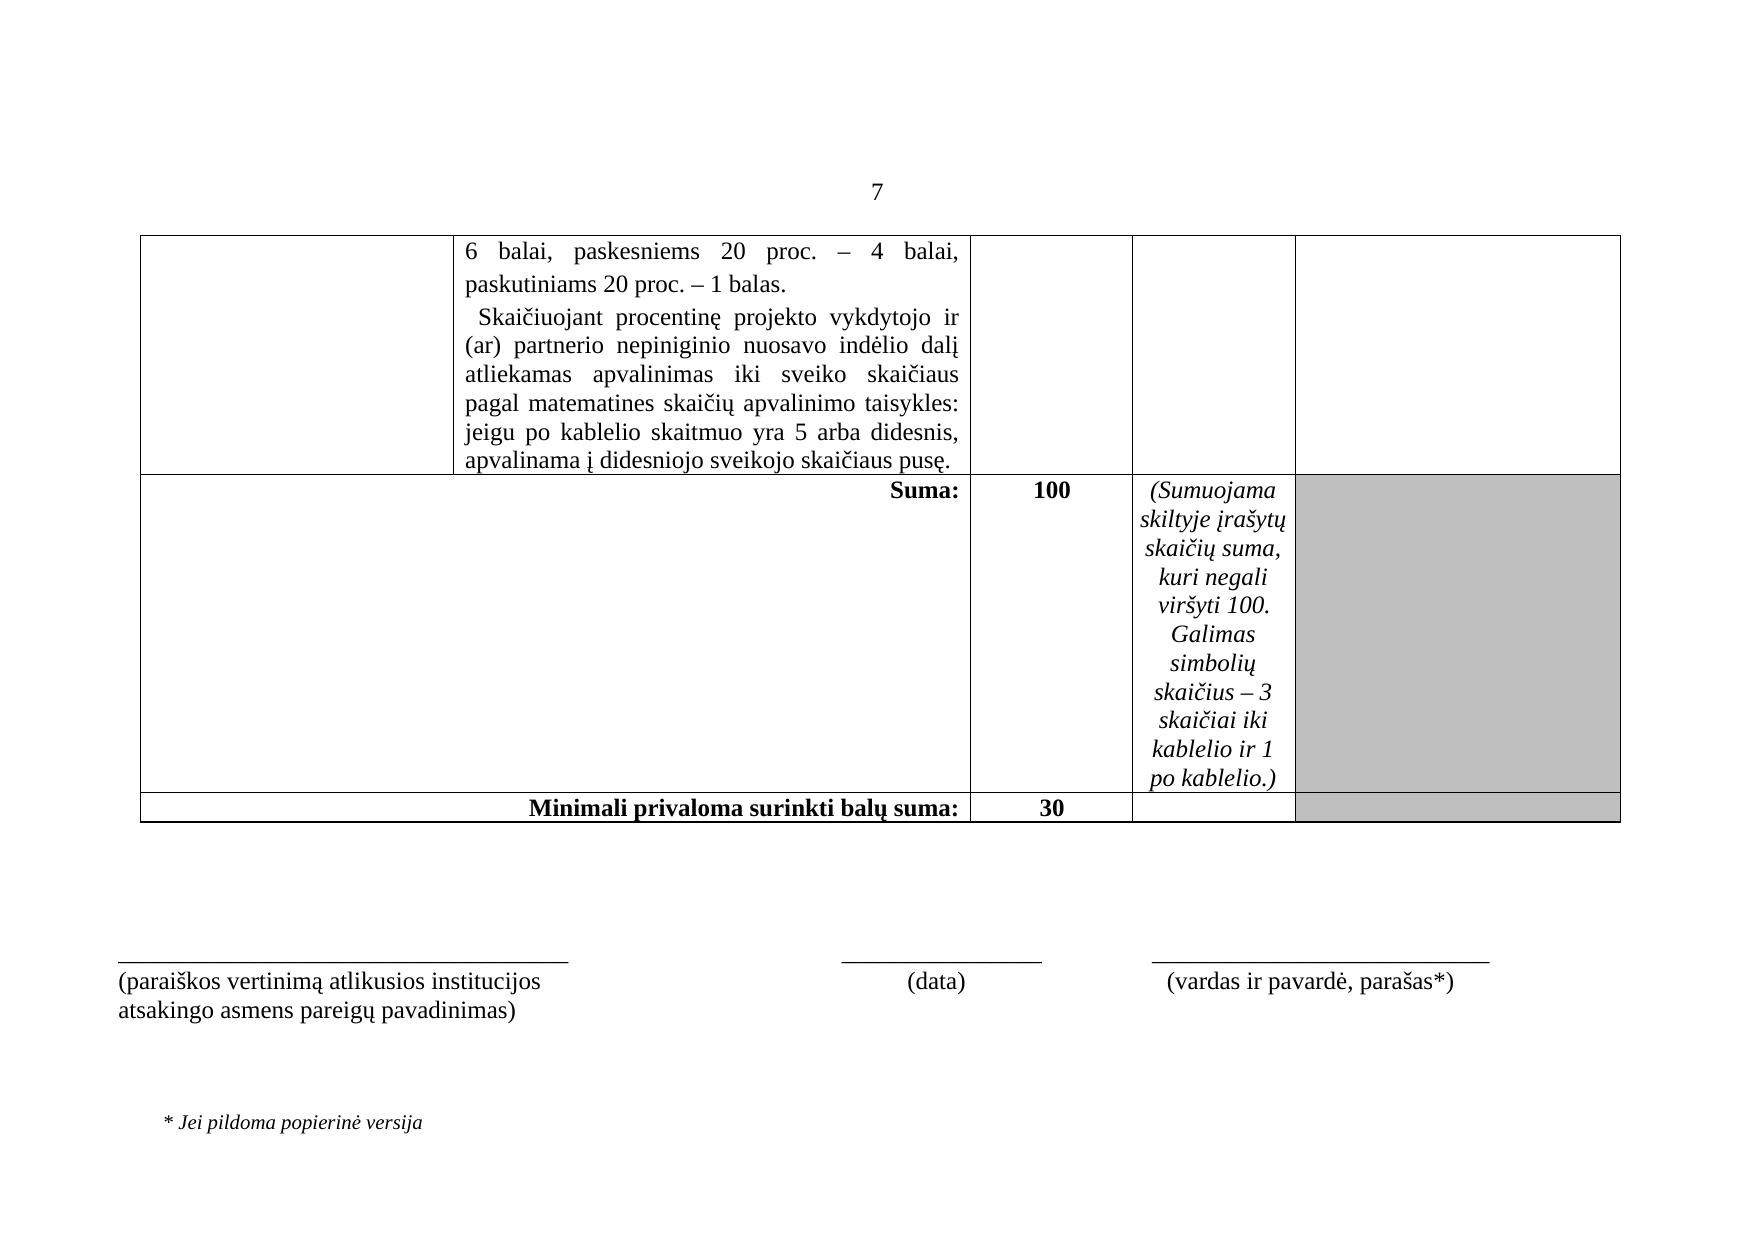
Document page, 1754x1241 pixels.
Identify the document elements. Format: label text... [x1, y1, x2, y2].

table_cell (Sumuojama skiltyje įrašytų skaičių suma, kuri negali viršyti 100. Galimas simbolių skaičius – 3 skaičiai iki kablelio ir 1 po kablelio.) [1133, 475, 1295, 792]
table_cell [971, 236, 1132, 474]
table_cell [1296, 236, 1620, 474]
table_cell [129, 880, 1686, 909]
table_cell Minimali privaloma surinkti balų suma: [141, 793, 970, 821]
text * Jei pildoma popierinė versija [162, 1110, 1636, 1134]
table_cell 100 [971, 475, 1132, 792]
table_cell [1296, 475, 1620, 792]
table_cell [1133, 793, 1295, 821]
text atsakingo asmens pareigų pavadinimas) [118, 995, 1636, 1024]
table_cell [141, 236, 453, 474]
text (paraiškos vertinimą atlikusios institucijos (data) (vardas ir pavardė, parašas*) [118, 966, 1636, 995]
text ____________________________________ ________________ ___________________________ [118, 937, 1636, 966]
table_cell [129, 235, 1686, 880]
table_cell 6 balai, paskesniems 20 proc. – 4 balai, paskutiniams 20 proc. – 1 balas. Skaičiuojant procentinę projekto vykdytojo ir (ar) partnerio nepiniginio nuosavo indėlio dalį atliekamas apvalinimas iki sveiko skaičiaus pagal matematines skaičių apvalinimo taisykles: jeigu po kablelio skaitmuo yra 5 arba didesnis, apvalinama į didesniojo sveikojo skaičiaus pusę. [454, 236, 970, 474]
table_cell [1133, 236, 1295, 474]
table_cell 30 [971, 793, 1132, 821]
table_cell Suma: [141, 475, 970, 792]
table_cell [1296, 793, 1620, 821]
